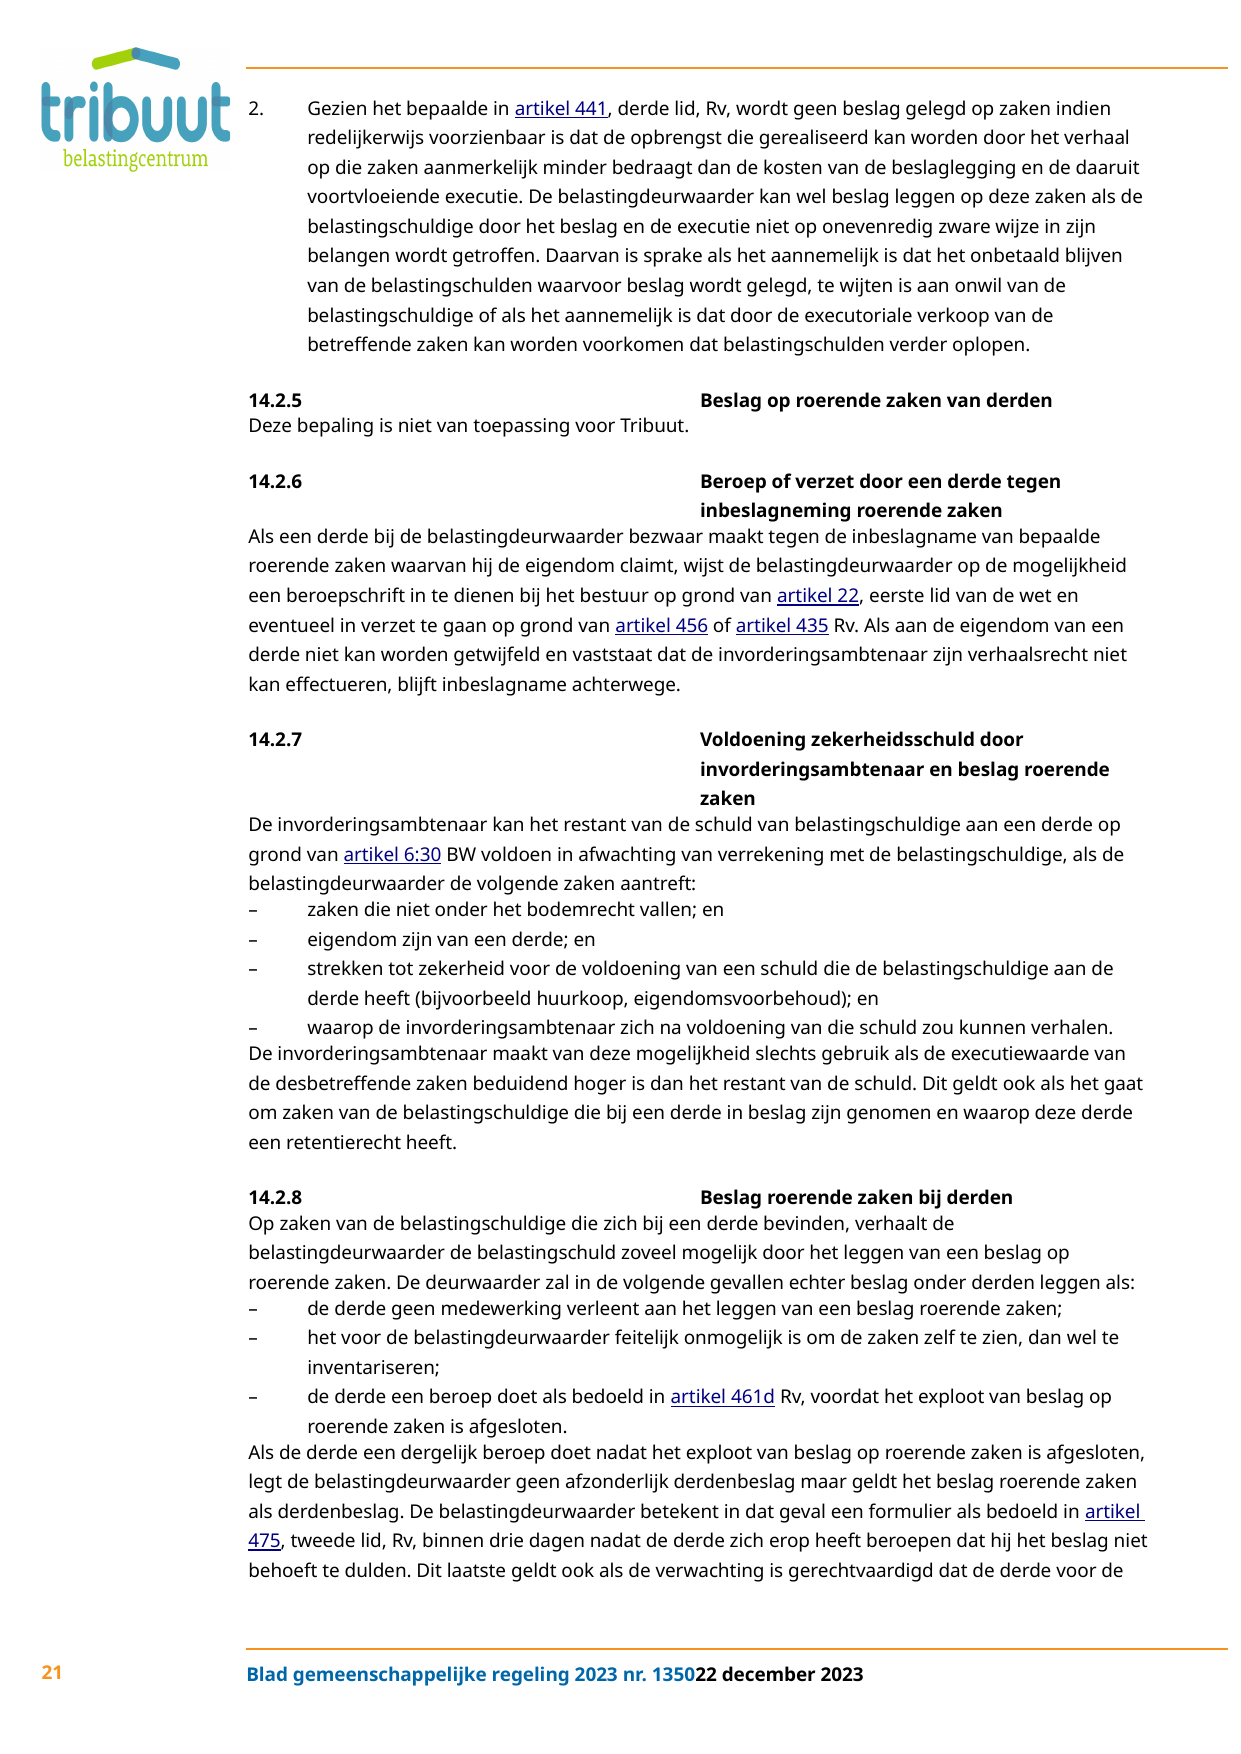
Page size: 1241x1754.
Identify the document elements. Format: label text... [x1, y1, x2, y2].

table_cell De invorderingsambtenaar maakt van deze mogelijkheid slechts gebruik als de executiewaarde van de desbetreffende zaken beduidend hoger is dan het restant van de schuld. Dit geldt ook als het gaat om zaken van de belastingschuldige die bij een derde in beslag zijn genomen en waarop deze derde een retentierecht heeft. [248, 1040, 1152, 1184]
table_cell 14.2.7 [248, 726, 700, 811]
table_cell 14.2.5 [248, 387, 700, 412]
table_cell Beroep of verzet door een derde tegen inbeslagneming roerende zaken [700, 468, 1152, 523]
table_cell zaken die niet onder het bodemrecht vallen; en eigendom zijn van een derde; en strekken tot zekerheid voor de voldoening van een schuld die de belastingschuldige aan de derde heeft (bijvoorbeeld huurkoop, eigendomsvoorbehoud); en waarop de invorderingsambtenaar zich na voldoening van die schuld zou kunnen verhalen. [248, 896, 1152, 1040]
table_cell Op zaken van de belastingschuldige die zich bij een derde bevinden, verhaalt de belastingdeurwaarder de belastingschuld zoveel mogelijk door het leggen van een beslag op roerende zaken. De deurwaarder zal in de volgende gevallen echter beslag onder derden leggen als: [248, 1210, 1152, 1295]
table_cell Beslag roerende zaken bij derden [700, 1184, 1152, 1210]
table_cell Beslag op roerende zaken van derden [700, 387, 1152, 412]
picture [41, 47, 231, 172]
table_cell Deze bepaling is niet van toepassing voor Tribuut. [248, 413, 1152, 468]
table_cell Het beslag wordt gelegd op zoveel zaken als, naar het oordeel van de belastingdeurwaarder, in elk geval nodig is voor dekking van de openstaande schuld inclusief rente en kosten. Gezien het bepaalde in artikel 441, derde lid, Rv, wordt geen beslag gelegd op zaken indien redelijkerwijs voorzienbaar is dat de opbrengst die gerealiseerd kan worden door het verhaal op die zaken aanmerkelijk minder bedraagt dan de kosten van de beslaglegging en de daaruit voortvloeiende executie. De belastingdeurwaarder kan wel beslag leggen op deze zaken als de belastingschuldige door het beslag en de executie niet op onevenredig zware wijze in zijn belangen wordt getroffen. Daarvan is sprake als het aannemelijk is dat het onbetaald blijven van de belastingschulden waarvoor beslag wordt gelegd, te wijten is aan onwil van de belastingschuldige of als het aannemelijk is dat door de executoriale verkoop van de betreffende zaken kan worden voorkomen dat belastingschulden verder oplopen. [248, 95, 1152, 387]
table_cell De invorderingsambtenaar kan het restant van de schuld van belastingschuldige aan een derde op grond van artikel 6:30 BW voldoen in afwachting van verrekening met de belastingschuldige, als de belastingdeurwaarder de volgende zaken aantreft: [248, 811, 1152, 896]
table_cell Als een derde bij de belastingdeurwaarder bezwaar maakt tegen de inbeslagname van bepaalde roerende zaken waarvan hij de eigendom claimt, wijst de belastingdeurwaarder op de mogelijkheid een beroepschrift in te dienen bij het bestuur op grond van artikel 22, eerste lid van de wet en eventueel in verzet te gaan op grond van artikel 456 of artikel 435 Rv. Als aan de eigendom van een derde niet kan worden getwijfeld en vaststaat dat de invorderingsambtenaar zijn verhaalsrecht niet kan effectueren, blijft inbeslagname achterwege. [248, 523, 1152, 726]
table_cell Als de derde een dergelijk beroep doet nadat het exploot van beslag op roerende zaken is afgesloten, legt de belastingdeurwaarder geen afzonderlijk derdenbeslag maar geldt het beslag roerende zaken als derdenbeslag. De belastingdeurwaarder betekent in dat geval een formulier als bedoeld in artikel 475, tweede lid, Rv, binnen drie dagen nadat de derde zich erop heeft beroepen dat hij het beslag niet behoeft te dulden. Dit laatste geldt ook als de verwachting is gerechtvaardigd dat de derde voor de [248, 1439, 1152, 1583]
table_cell de derde geen medewerking verleent aan het leggen van een beslag roerende zaken; het voor de belastingdeurwaarder feitelijk onmogelijk is om de zaken zelf te zien, dan wel te inventariseren; de derde een beroep doet als bedoeld in artikel 461d Rv, voordat het exploot van beslag op roerende zaken is afgesloten. [248, 1295, 1152, 1439]
table_cell 14.2.8 [248, 1184, 700, 1210]
table_cell Voldoening zekerheidsschuld door invorderingsambtenaar en beslag roerende zaken [700, 726, 1152, 811]
table_cell 14.2.6 [248, 468, 700, 523]
